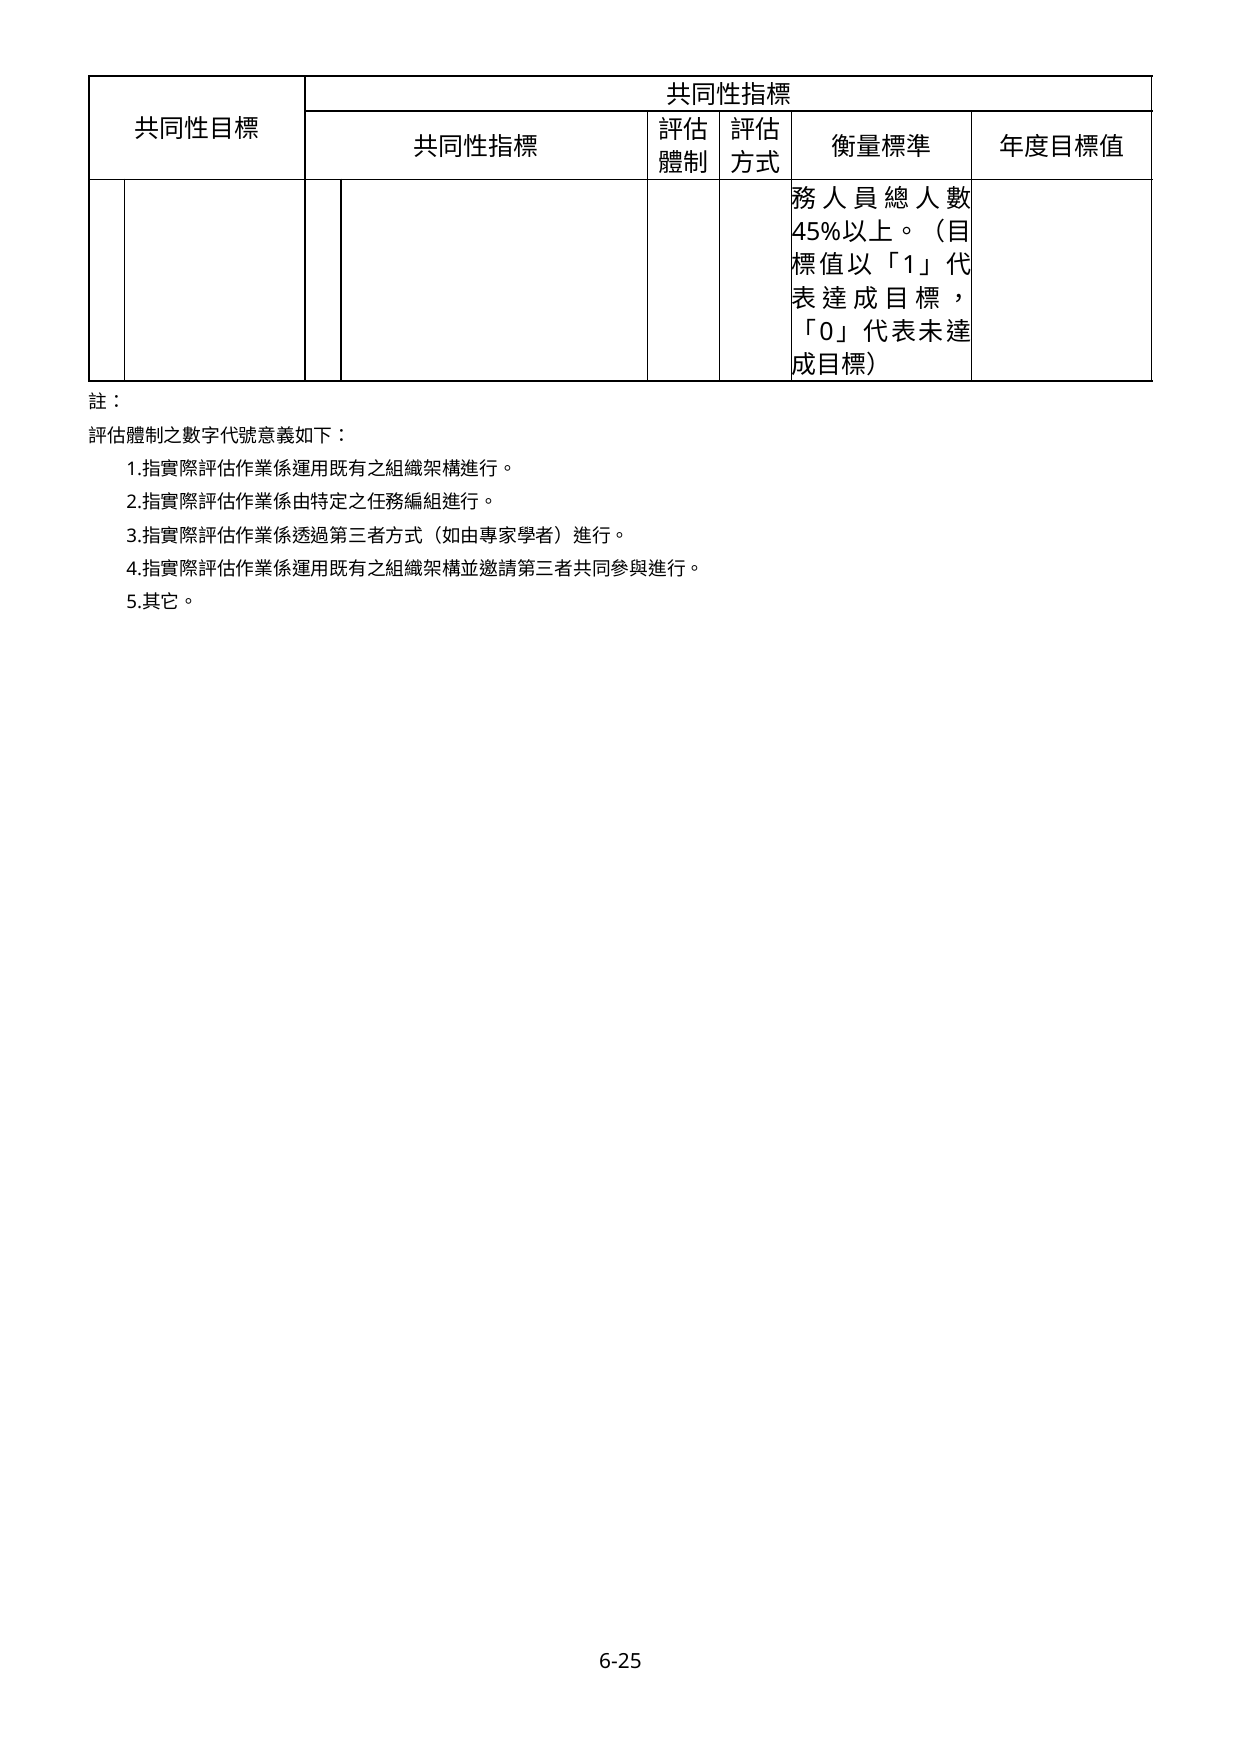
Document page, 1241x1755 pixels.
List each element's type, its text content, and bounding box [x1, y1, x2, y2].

text 1.指實際評估作業係運用既有之組織架構進行。 [89, 449, 1152, 482]
table_cell 年度目標值 [972, 112, 1151, 178]
text 4.指實際評估作業係運用既有之組織架構並邀請第三者共同參與進行。 [89, 549, 1152, 582]
table_cell [90, 180, 124, 380]
text 2.指實際評估作業係由特定之任務編組進行。 [89, 482, 1152, 515]
table_cell [306, 180, 340, 380]
text 評估體制之數字代號意義如下： [89, 415, 1152, 449]
table_header 共同性指標 [306, 77, 1151, 110]
table_cell 務人員總人數45%以上。（目標值以「1」代表達成目標，「0」代表未達成目標） [792, 180, 971, 380]
table_header 共同性目標 [90, 77, 304, 178]
text 註： [89, 382, 1152, 415]
table_cell [342, 180, 647, 380]
table_cell [125, 180, 304, 380]
table_cell 衡量標準 [792, 112, 971, 178]
table_cell 評估 方式 [720, 112, 791, 178]
text 3.指實際評估作業係透過第三者方式（如由專家學者）進行。 [89, 515, 1152, 549]
table_cell [648, 180, 719, 380]
table_cell [720, 180, 791, 380]
table_cell [972, 180, 1151, 380]
text 5.其它。 [89, 582, 1152, 615]
table_cell 評估 體制 [648, 112, 719, 178]
table_cell 共同性指標 [306, 112, 647, 178]
